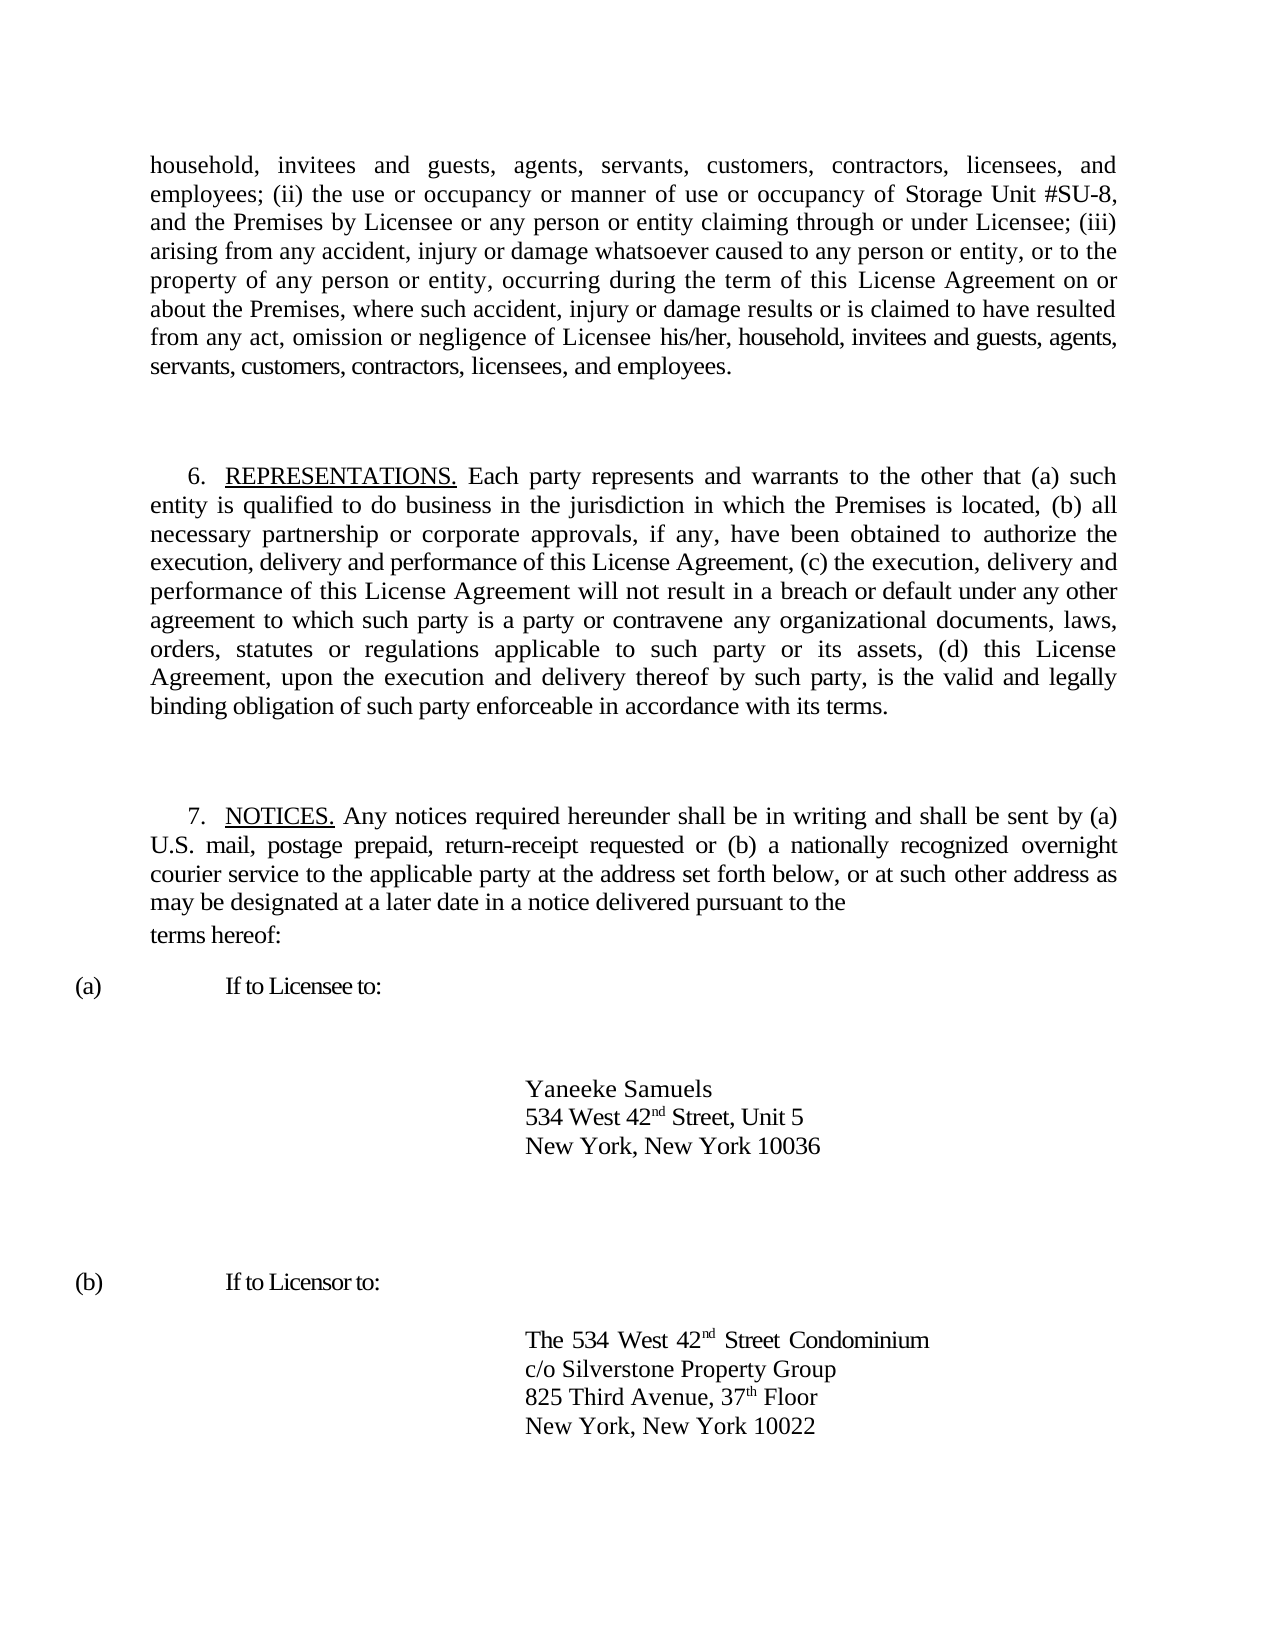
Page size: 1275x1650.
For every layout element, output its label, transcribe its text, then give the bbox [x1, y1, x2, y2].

list NOTICES. Any notices required hereunder shall be in writing and shall be sent by (a) U.S. mail, postage prepaid, return-receipt requested or (b) a nationally recognized overnight courier service to the applicable party at the address set forth below, or at such other address as may be designated at a later date in a notice delivered pursuant to the [150, 801, 1117, 916]
text New York, New York 10022 [525, 1411, 930, 1440]
text New York, New York 10036 [450, 1131, 1125, 1160]
text Yaneeke Samuels [457, 1074, 765, 1102]
text The 534 West 42nd Street Condominium c/o Silverstone Property Group [525, 1325, 930, 1382]
text 534 West 42nd Street, Unit 5 [450, 1102, 1125, 1131]
list household, invitees and guests, agents, servants, customers, contractors, licensees, and employees; (ii) the use or occupancy or manner of use or occupancy of Storage Unit #SU-8, and the Premises by Licensee or any person or entity claiming through or under Licensee; (iii) arising from any accident, injury or damage whatsoever caused to any person or entity, or to the property of any person or entity, occurring during the term of this License Agreement on or about the Premises, where such accident, injury or damage results or is claimed to have resulted from any act, omission or negligence of Licensee his/her, household, invitees and guests, agents, servants, customers, contractors, licensees, and employees. [150, 150, 1117, 380]
list REPRESENTATIONS. Each party represents and warrants to the other that (a) such entity is qualified to do business in the jurisdiction in which the Premises is located, (b) all necessary partnership or corporate approvals, if any, have been obtained to authorize the execution, delivery and performance of this License Agreement, (c) the execution, delivery and performance of this License Agreement will not result in a breach or default under any other agreement to which such party is a party or contravene any organizational documents, laws, orders, statutes or regulations applicable to such party or its assets, (d) this License Agreement, upon the execution and delivery thereof by such party, is the valid and legally binding obligation of such party enforceable in accordance with its terms. [150, 461, 1117, 720]
list If to Licensee to: [75, 971, 765, 1000]
list If to Licensor to: [75, 1267, 765, 1296]
text 825 Third Avenue, 37th Floor [525, 1382, 930, 1411]
text terms hereof: [150, 920, 1125, 949]
